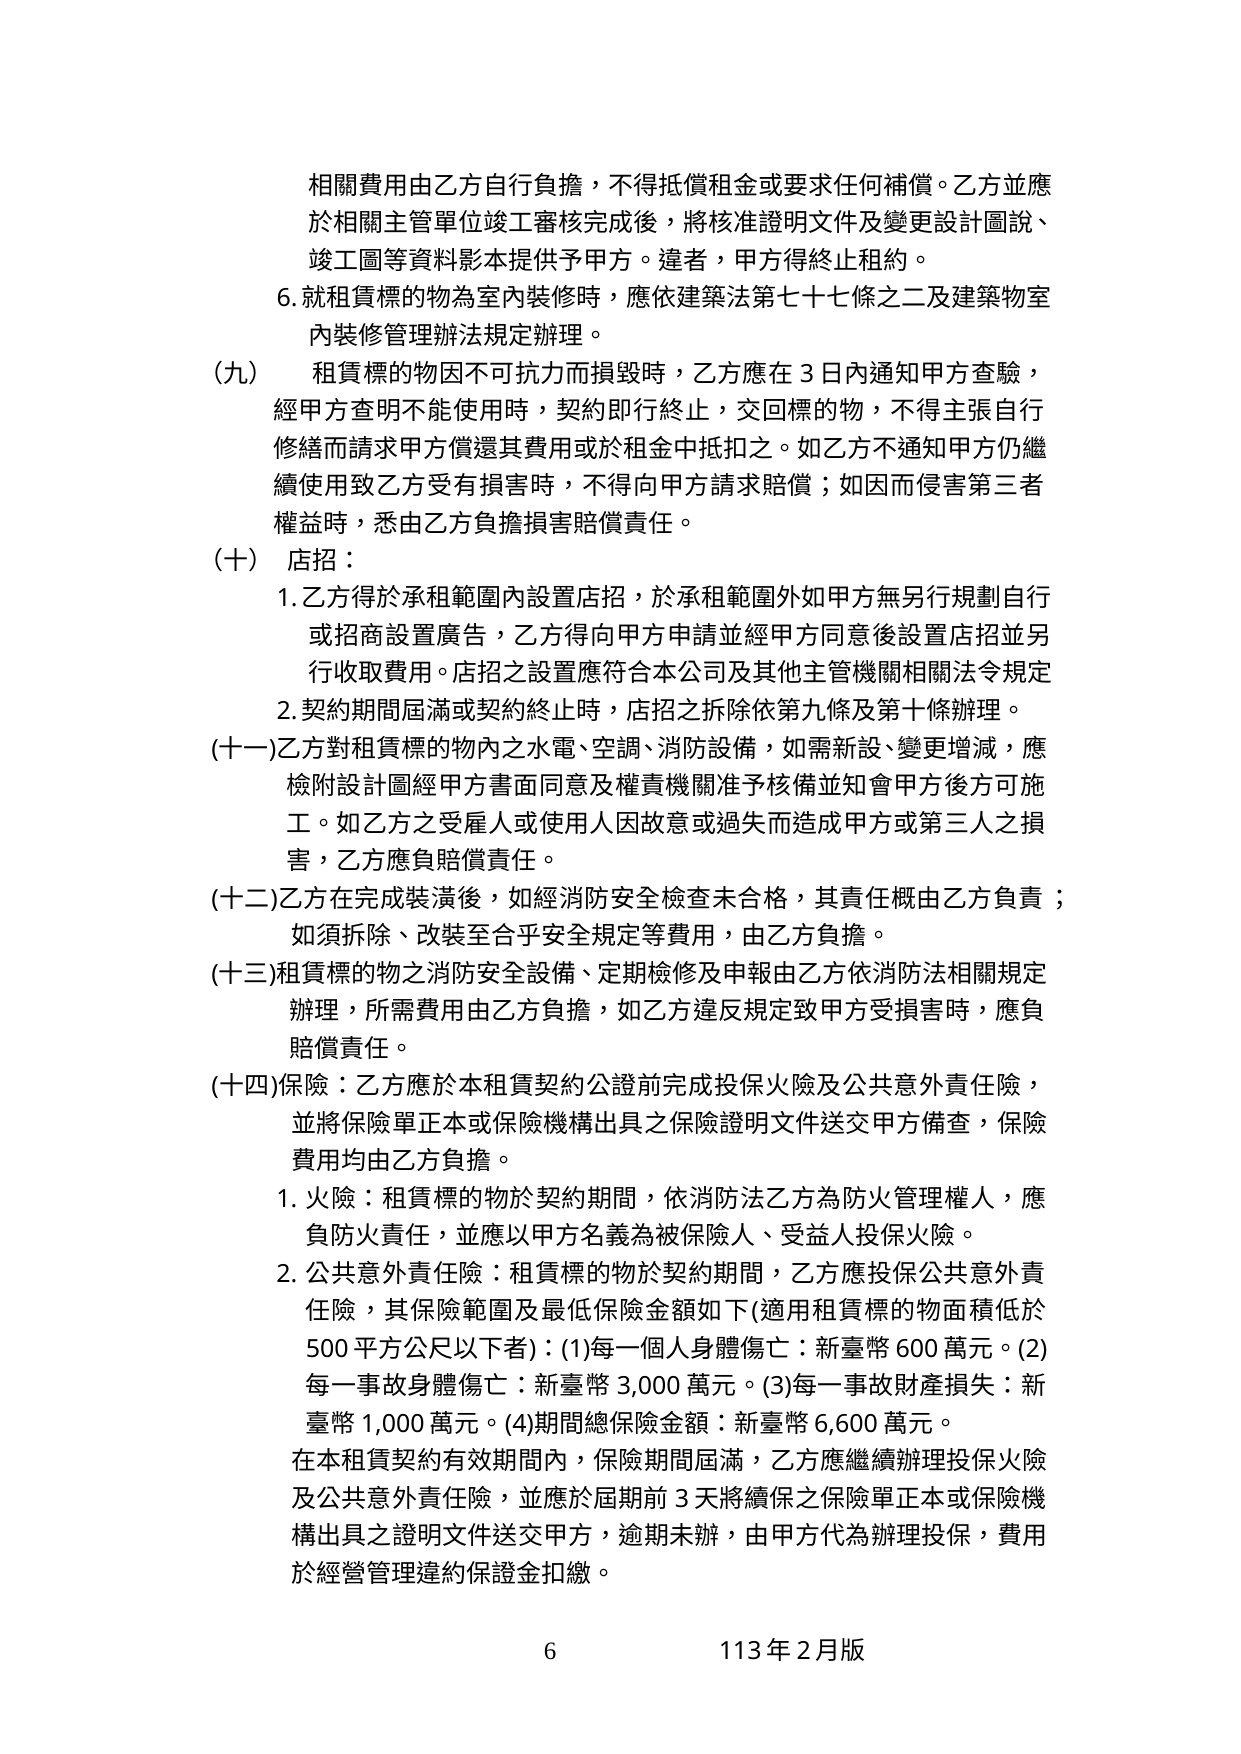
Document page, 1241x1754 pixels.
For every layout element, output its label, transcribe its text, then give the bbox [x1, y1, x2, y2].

list 不得要求修建、增建、改建或拆除新建，如必須於租賃標的物內辦理相關設施及設備之增設、修繕、使用執照或特種建築物使用項目之變更、室內裝修等，應先徵得甲方同意，並依建築法相關法令規定辦理，相關費用由乙方自行負擔，不得抵償租金或要求任何補償。乙方並應於相關主管單位竣工審核完成後，將核准證明文件及變更設計圖說、竣工圖等資料影本提供予甲方。違者，甲方得終止租約。 [276, 164, 1053, 277]
text (十二)乙方在完成裝潢後，如經消防安全檢查未合格，其責任概由乙方負責；如須拆除、改裝至合乎安全規定等費用，由乙方負擔。 [211, 877, 1047, 952]
list 租賃標的物因不可抗力而損毀時，乙方應在3日內通知甲方查驗，經甲方查明不能使用時，契約即行終止，交回標的物，不得主張自行修繕而請求甲方償還其費用或於租金中抵扣之。如乙方不通知甲方仍繼續使用致乙方受有損害時，不得向甲方請求賠償；如因而侵害第三者權益時，悉由乙方負擔損害賠償責任。 [198, 352, 1047, 539]
list 契約期間屆滿或契約終止時，店招之拆除依第九條及第十條辦理。 [276, 689, 1053, 727]
text (十一)乙方對租賃標的物內之水電、空調、消防設備，如需新設、變更增減，應檢附設計圖經甲方書面同意及權責機關准予核備並知會甲方後方可施工。如乙方之受雇人或使用人因故意或過失而造成甲方或第三人之損害，乙方應負賠償責任。 [211, 727, 1047, 877]
list 就租賃標的物為室內裝修時，應依建築法第七十七條之二及建築物室內裝修管理辦法規定辦理。 [276, 277, 1053, 352]
text 在本租賃契約有效期間內，保險期間屆滿，乙方應繼續辦理投保火險及公共意外責任險，並應於屆期前3天將續保之保險單正本或保險機構出具之證明文件送交甲方，逾期未辦，由甲方代為辦理投保，費用於經營管理違約保證金扣繳。 [291, 1439, 1047, 1589]
list 火險：租賃標的物於契約期間，依消防法乙方為防火管理權人，應負防火責任，並應以甲方名義為被保險人、受益人投保火險。 [276, 1177, 1047, 1252]
text (十三)租賃標的物之消防安全設備、定期檢修及申報由乙方依消防法相關規定辦理，所需費用由乙方負擔，如乙方違反規定致甲方受損害時，應負賠償責任。 [211, 952, 1047, 1064]
list 乙方得於承租範圍內設置店招，於承租範圍外如甲方無另行規劃自行或招商設置廣告，乙方得向甲方申請並經甲方同意後設置店招並另行收取費用。店招之設置應符合本公司及其他主管機關相關法令規定。 [276, 577, 1053, 689]
list 公共意外責任險：租賃標的物於契約期間，乙方應投保公共意外責任險，其保險範圍及最低保險金額如下(適用租賃標的物面積低於500平方公尺以下者)：(1)每一個人身體傷亡：新臺幣600萬元。(2)每一事故身體傷亡：新臺幣3,000萬元。(3)每一事故財產損失：新臺幣1,000萬元。(4)期間總保險金額：新臺幣6,600萬元。 [276, 1252, 1047, 1439]
list 店招： [198, 539, 1047, 577]
text (十四)保險：乙方應於本租賃契約公證前完成投保火險及公共意外責任險，並將保險單正本或保險機構出具之保險證明文件送交甲方備查，保險費用均由乙方負擔。 [211, 1064, 1047, 1177]
